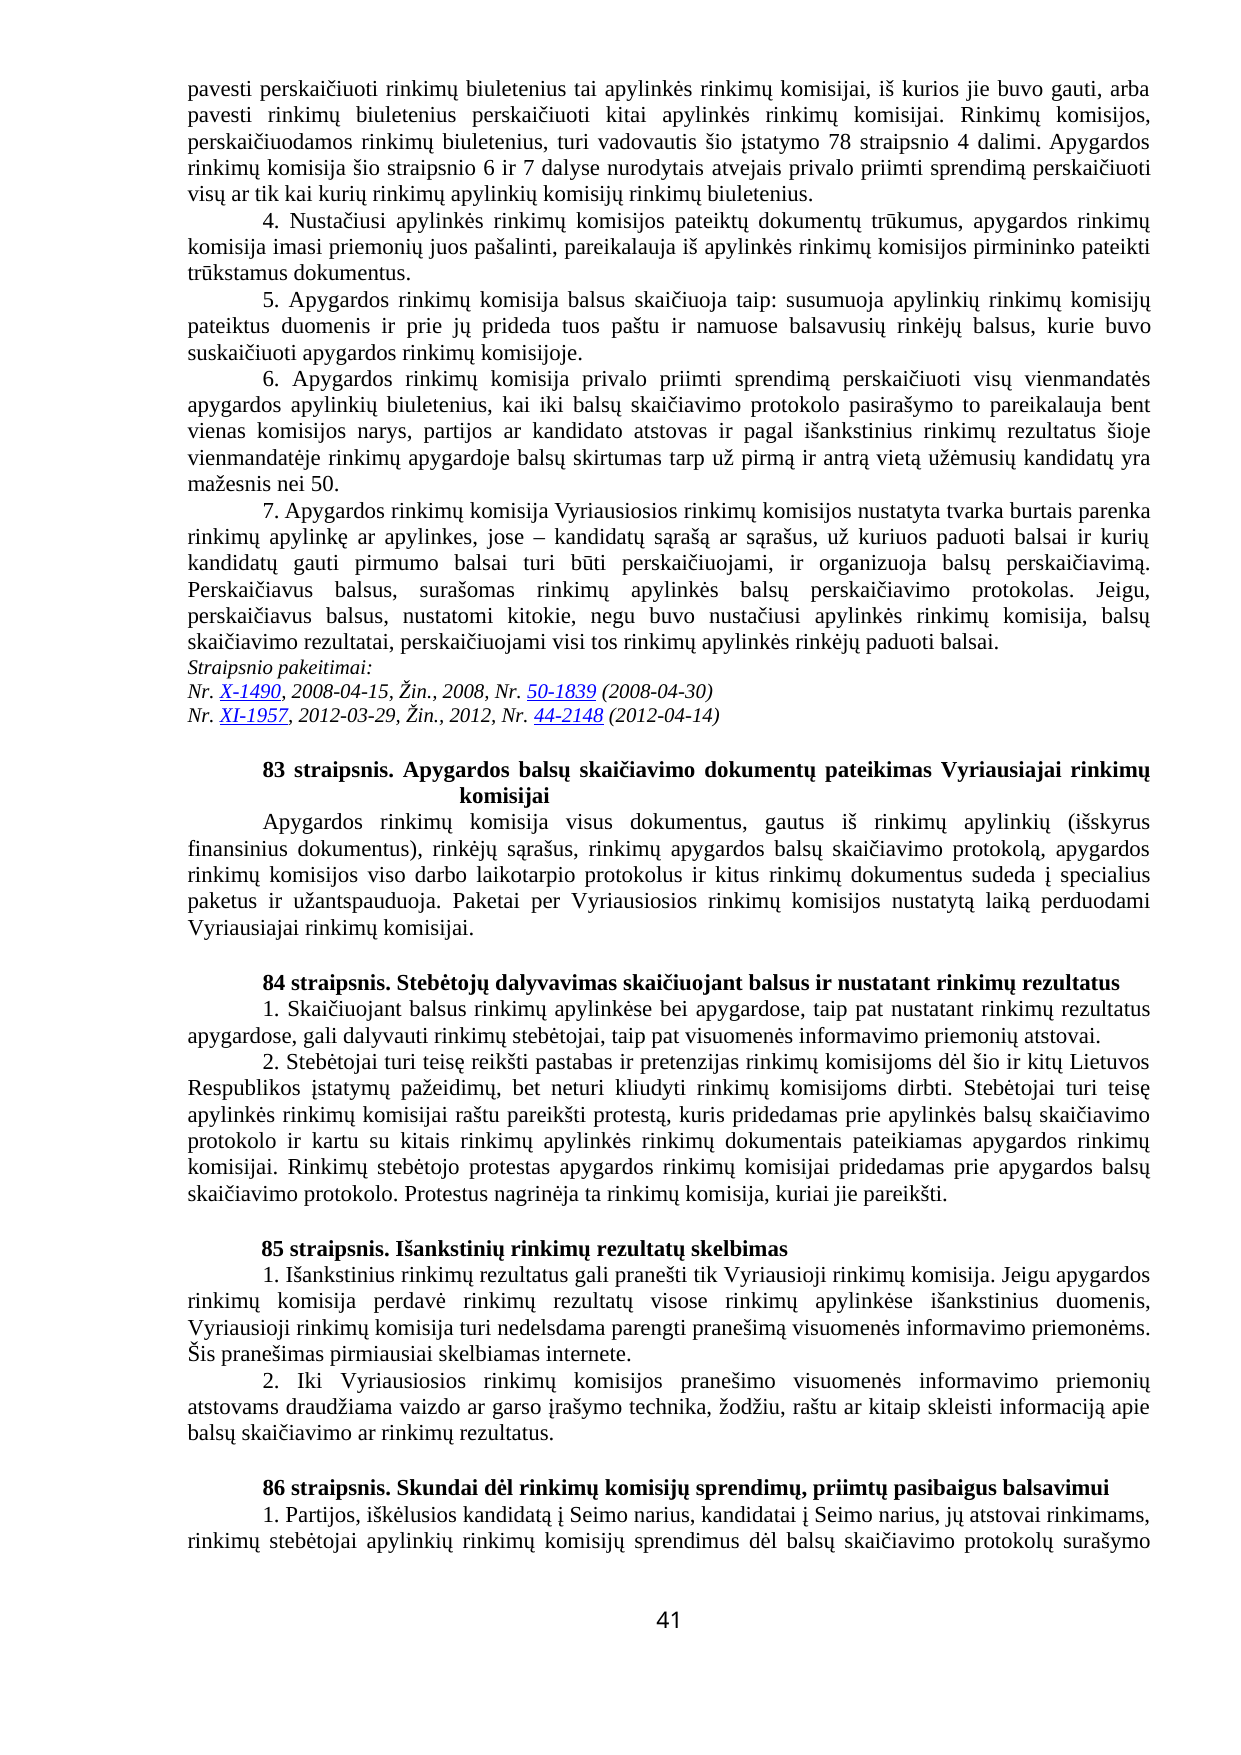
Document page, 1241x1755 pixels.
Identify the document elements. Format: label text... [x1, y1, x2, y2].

text 83 straipsnis. Apygardos balsų skaičiavimo dokumentų pateikimas Vyriausiajai rinkimų komisijai [262, 756, 1152, 808]
text 6. Apygardos rinkimų komisija privalo priimti sprendimą perskaičiuoti visų vienmandatės apygardos apylinkių biuletenius, kai iki balsų skaičiavimo protokolo pasirašymo to pareikalauja bent vienas komisijos narys, partijos ar kandidato atstovas ir pagal išankstinius rinkimų rezultatus šioje vienmandatėje rinkimų apygardoje balsų skirtumas tarp už pirmą ir antrą vietą užėmusių kandidatų yra mažesnis nei 50. [187, 365, 1152, 497]
text Nr. XI-1957, 2012-03-29, Žin., 2012, Nr. 44-2148 (2012-04-14) [187, 703, 1152, 727]
text Straipsnio pakeitimai: [187, 655, 1152, 679]
text 1. Partijos, iškėlusios kandidatą į Seimo narius, kandidatai į Seimo narius, jų atstovai rinkimams, rinkimų stebėtojai apylinkių rinkimų komisijų sprendimus dėl balsų skaičiavimo protokolų surašymo [187, 1501, 1152, 1553]
text 5. Apygardos rinkimų komisija balsus skaičiuoja taip: susumuoja apylinkių rinkimų komisijų pateiktus duomenis ir prie jų prideda tuos paštu ir namuose balsavusių rinkėjų balsus, kurie buvo suskaičiuoti apygardos rinkimų komisijoje. [187, 286, 1152, 365]
text pavesti perskaičiuoti rinkimų biuletenius tai apylinkės rinkimų komisijai, iš kurios jie buvo gauti, arba pavesti rinkimų biuletenius perskaičiuoti kitai apylinkės rinkimų komisijai. Rinkimų komisijos, perskaičiuodamos rinkimų biuletenius, turi vadovautis šio įstatymo 78 straipsnio 4 dalimi. Apygardos rinkimų komisija šio straipsnio 6 ir 7 dalyse nurodytais atvejais privalo priimti sprendimą perskaičiuoti visų ar tik kai kurių rinkimų apylinkių komisijų rinkimų biuletenius. [187, 75, 1152, 207]
text 4. Nustačiusi apylinkės rinkimų komisijos pateiktų dokumentų trūkumus, apygardos rinkimų komisija imasi priemonių juos pašalinti, pareikalauja iš apylinkės rinkimų komisijos pirmininko pateikti trūkstamus dokumentus. [187, 207, 1152, 286]
text Nr. X-1490, 2008-04-15, Žin., 2008, Nr. 50-1839 (2008-04-30) [187, 679, 1152, 703]
text Apygardos rinkimų komisija visus dokumentus, gautus iš rinkimų apylinkių (išskyrus finansinius dokumentus), rinkėjų sąrašus, rinkimų apygardos balsų skaičiavimo protokolą, apygardos rinkimų komisijos viso darbo laikotarpio protokolus ir kitus rinkimų dokumentus sudeda į specialius paketus ir užantspauduoja. Paketai per Vyriausiosios rinkimų komisijos nustatytą laiką perduodami Vyriausiajai rinkimų komisijai. [187, 808, 1152, 940]
text 2. Iki Vyriausiosios rinkimų komisijos pranešimo visuomenės informavimo priemonių atstovams draudžiama vaizdo ar garso įrašymo technika, žodžiu, raštu ar kitaip skleisti informaciją apie balsų skaičiavimo ar rinkimų rezultatus. [187, 1367, 1152, 1446]
text 84 straipsnis. Stebėtojų dalyvavimas skaičiuojant balsus ir nustatant rinkimų rezultatus [262, 969, 1152, 995]
text 1. Skaičiuojant balsus rinkimų apylinkėse bei apygardose, taip pat nustatant rinkimų rezultatus apygardose, gali dalyvauti rinkimų stebėtojai, taip pat visuomenės informavimo priemonių atstovai. [187, 995, 1152, 1048]
text 2. Stebėtojai turi teisę reikšti pastabas ir pretenzijas rinkimų komisijoms dėl šio ir kitų Lietuvos Respublikos įstatymų pažeidimų, bet neturi kliudyti rinkimų komisijoms dirbti. Stebėtojai turi teisę apylinkės rinkimų komisijai raštu pareikšti protestą, kuris pridedamas prie apylinkės balsų skaičiavimo protokolo ir kartu su kitais rinkimų apylinkės rinkimų dokumentais pateikiamas apygardos rinkimų komisijai. Rinkimų stebėtojo protestas apygardos rinkimų komisijai pridedamas prie apygardos balsų skaičiavimo protokolo. Protestus nagrinėja ta rinkimų komisija, kuriai jie pareikšti. [187, 1048, 1152, 1206]
text 1. Išankstinius rinkimų rezultatus gali pranešti tik Vyriausioji rinkimų komisija. Jeigu apygardos rinkimų komisija perdavė rinkimų rezultatų visose rinkimų apylinkėse išankstinius duomenis, Vyriausioji rinkimų komisija turi nedelsdama parengti pranešimą visuomenės informavimo priemonėms. Šis pranešimas pirmiausiai skelbiamas internete. [187, 1261, 1152, 1367]
text 7. Apygardos rinkimų komisija Vyriausiosios rinkimų komisijos nustatyta tvarka burtais parenka rinkimų apylinkę ar apylinkes, jose – kandidatų sąrašą ar sąrašus, už kuriuos paduoti balsai ir kurių kandidatų gauti pirmumo balsai turi būti perskaičiuojami, ir organizuoja balsų perskaičiavimą. Perskaičiavus balsus, surašomas rinkimų apylinkės balsų perskaičiavimo protokolas. Jeigu, perskaičiavus balsus, nustatomi kitokie, negu buvo nustačiusi apylinkės rinkimų komisija, balsų skaičiavimo rezultatai, perskaičiuojami visi tos rinkimų apylinkės rinkėjų paduoti balsai. [187, 497, 1152, 655]
text 86 straipsnis. Skundai dėl rinkimų komisijų sprendimų, priimtų pasibaigus balsavimui [262, 1474, 1152, 1501]
text 85 straipsnis. Išankstinių rinkimų rezultatų skelbimas [187, 1235, 1152, 1261]
